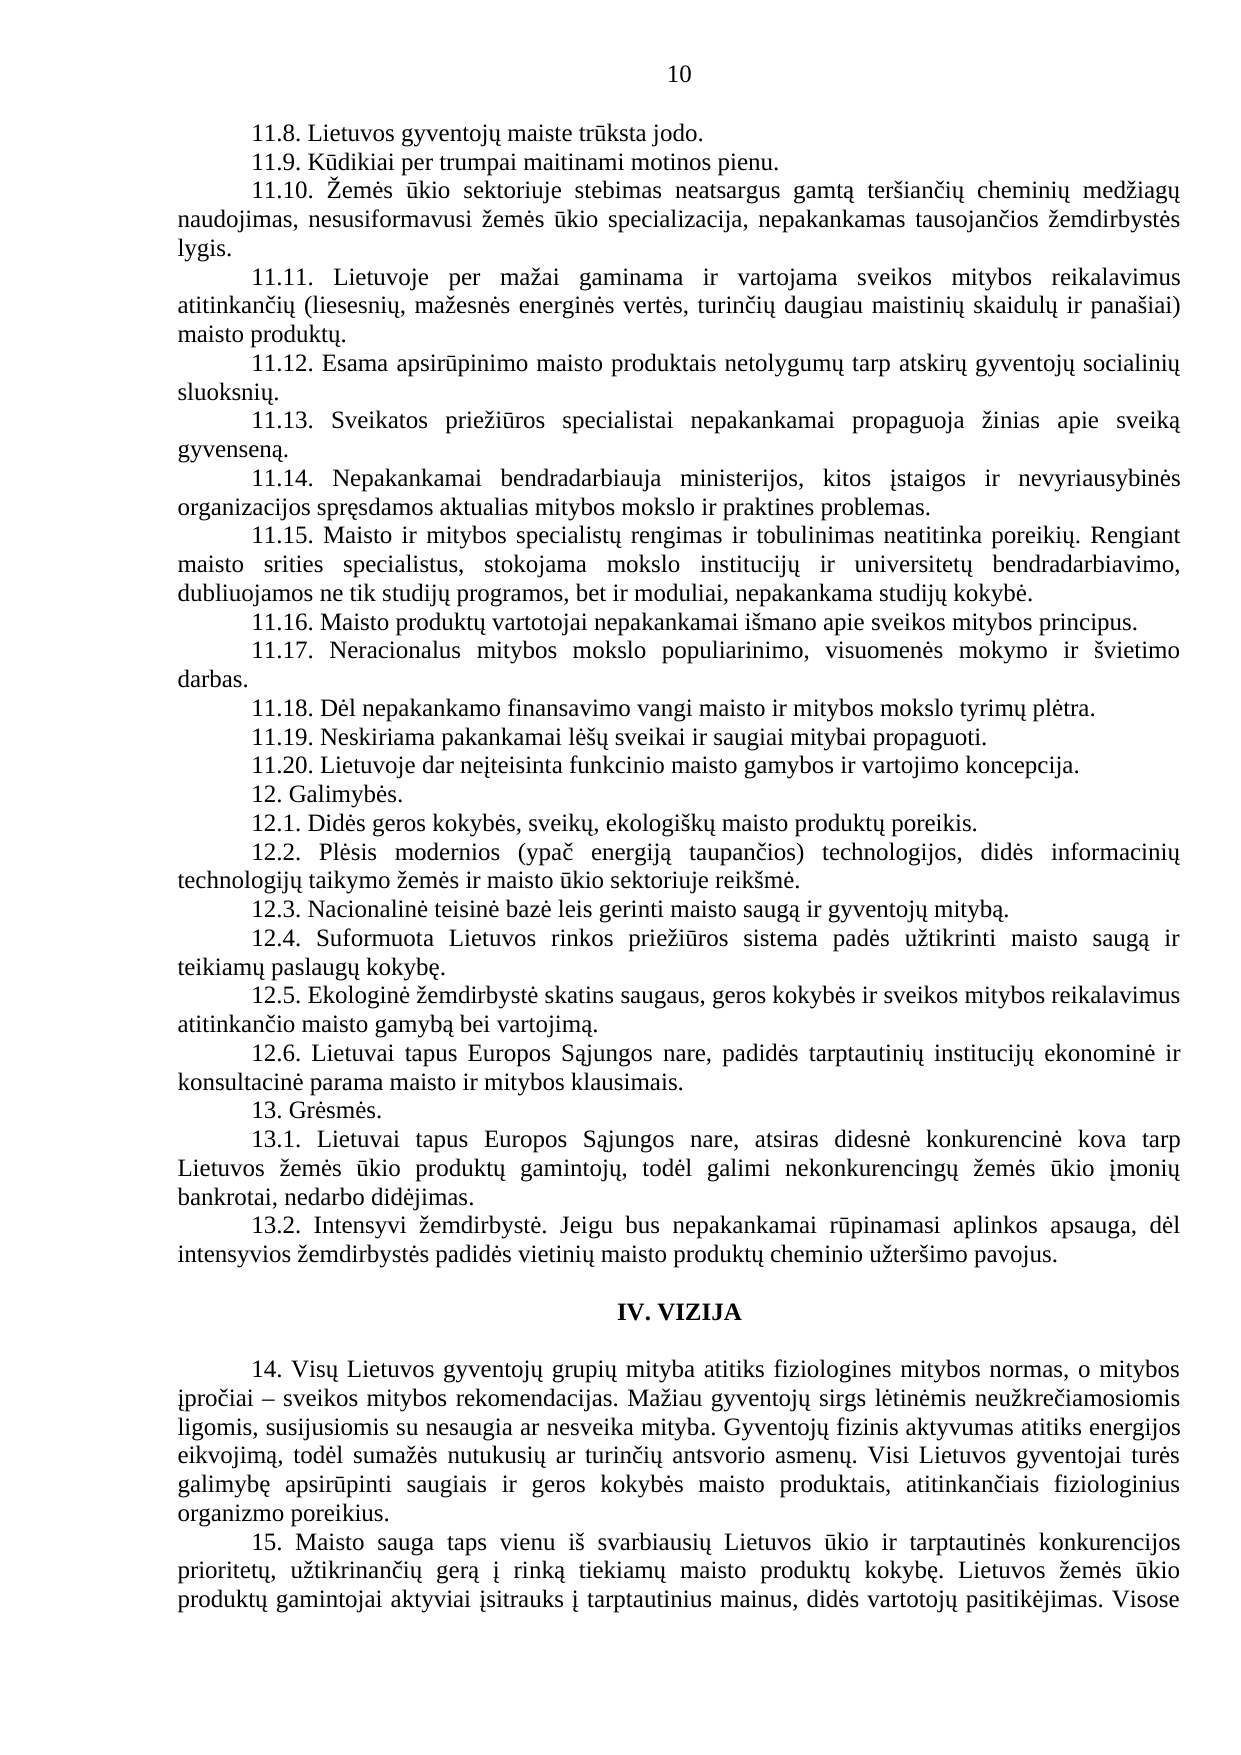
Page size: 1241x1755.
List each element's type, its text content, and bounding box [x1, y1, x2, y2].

text 12.3. Nacionalinė teisinė bazė leis gerinti maisto saugą ir gyventojų mitybą. [177, 894, 1181, 923]
text 12.1. Didės geros kokybės, sveikų, ekologiškų maisto produktų poreikis. [177, 808, 1181, 837]
text 12.6. Lietuvai tapus Europos Sąjungos nare, padidės tarptautinių institucijų ekonominė ir konsultacinė parama maisto ir mitybos klausimais. [177, 1038, 1181, 1096]
text 11.19. Neskiriama pakankamai lėšų sveikai ir saugiai mitybai propaguoti. [177, 722, 1181, 751]
text IV. VIZIJA [177, 1297, 1181, 1326]
text 11.14. Nepakankamai bendradarbiauja ministerijos, kitos įstaigos ir nevyriausybinės organizacijos spręsdamos aktualias mitybos mokslo ir praktines problemas. [177, 463, 1181, 521]
text 13.1. Lietuvai tapus Europos Sąjungos nare, atsiras didesnė konkurencinė kova tarp Lietuvos žemės ūkio produktų gamintojų, todėl galimi nekonkurencingų žemės ūkio įmonių bankrotai, nedarbo didėjimas. [177, 1124, 1181, 1211]
text 13.2. Intensyvi žemdirbystė. Jeigu bus nepakankamai rūpinamasi aplinkos apsauga, dėl intensyvios žemdirbystės padidės vietinių maisto produktų cheminio užteršimo pavojus. [177, 1211, 1181, 1268]
text 11.12. Esama apsirūpinimo maisto produktais netolygumų tarp atskirų gyventojų socialinių sluoksnių. [177, 348, 1181, 406]
text 12. Galimybės. [177, 779, 1181, 808]
text 13. Grėsmės. [177, 1096, 1181, 1124]
text 11.16. Maisto produktų vartotojai nepakankamai išmano apie sveikos mitybos principus. [177, 607, 1181, 636]
text 11.11. Lietuvoje per mažai gaminama ir vartojama sveikos mitybos reikalavimus atitinkančių (liesesnių, mažesnės energinės vertės, turinčių daugiau maistinių skaidulų ir panašiai) maisto produktų. [177, 262, 1181, 348]
text 11.17. Neracionalus mitybos mokslo populiarinimo, visuomenės mokymo ir švietimo darbas. [177, 636, 1181, 693]
text 11.10. Žemės ūkio sektoriuje stebimas neatsargus gamtą teršiančių cheminių medžiagų naudojimas, nesusiformavusi žemės ūkio specializacija, nepakankamas tausojančios žemdirbystės lygis. [177, 176, 1181, 262]
text 11.18. Dėl nepakankamo finansavimo vangi maisto ir mitybos mokslo tyrimų plėtra. [177, 693, 1181, 722]
text 11.15. Maisto ir mitybos specialistų rengimas ir tobulinimas neatitinka poreikių. Rengiant maisto srities specialistus, stokojama mokslo institucijų ir universitetų bendradarbiavimo, dubliuojamos ne tik studijų programos, bet ir moduliai, nepakankama studijų kokybė. [177, 521, 1181, 607]
text 12.4. Suformuota Lietuvos rinkos priežiūros sistema padės užtikrinti maisto saugą ir teikiamų paslaugų kokybę. [177, 923, 1181, 981]
text 11.9. Kūdikiai per trumpai maitinami motinos pienu. [177, 147, 1181, 176]
text 11.20. Lietuvoje dar neįteisinta funkcinio maisto gamybos ir vartojimo koncepcija. [177, 751, 1181, 779]
text 11.8. Lietuvos gyventojų maiste trūksta jodo. [177, 118, 1181, 147]
text 14. Visų Lietuvos gyventojų grupių mityba atitiks fiziologines mitybos normas, o mitybos įpročiai – sveikos mitybos rekomendacijas. Mažiau gyventojų sirgs lėtinėmis neužkrečiamosiomis ligomis, susijusiomis su nesaugia ar nesveika mityba. Gyventojų fizinis aktyvumas atitiks energijos eikvojimą, todėl sumažės nutukusių ar turinčių antsvorio asmenų. Visi Lietuvos gyventojai turės galimybę apsirūpinti saugiais ir geros kokybės maisto produktais, atitinkančiais fiziologinius organizmo poreikius. [177, 1354, 1181, 1527]
text 12.5. Ekologinė žemdirbystė skatins saugaus, geros kokybės ir sveikos mitybos reikalavimus atitinkančio maisto gamybą bei vartojimą. [177, 981, 1181, 1038]
text 12.2. Plėsis modernios (ypač energiją taupančios) technologijos, didės informacinių technologijų taikymo žemės ir maisto ūkio sektoriuje reikšmė. [177, 837, 1181, 894]
text 11.13. Sveikatos priežiūros specialistai nepakankamai propaguoja žinias apie sveiką gyvenseną. [177, 406, 1181, 463]
text 15. Maisto sauga taps vienu iš svarbiausių Lietuvos ūkio ir tarptautinės konkurencijos prioritetų, užtikrinančių gerą į rinką tiekiamų maisto produktų kokybę. Lietuvos žemės ūkio produktų gamintojai aktyviai įsitrauks į tarptautinius mainus, didės vartotojų pasitikėjimas. Visose [177, 1527, 1181, 1613]
